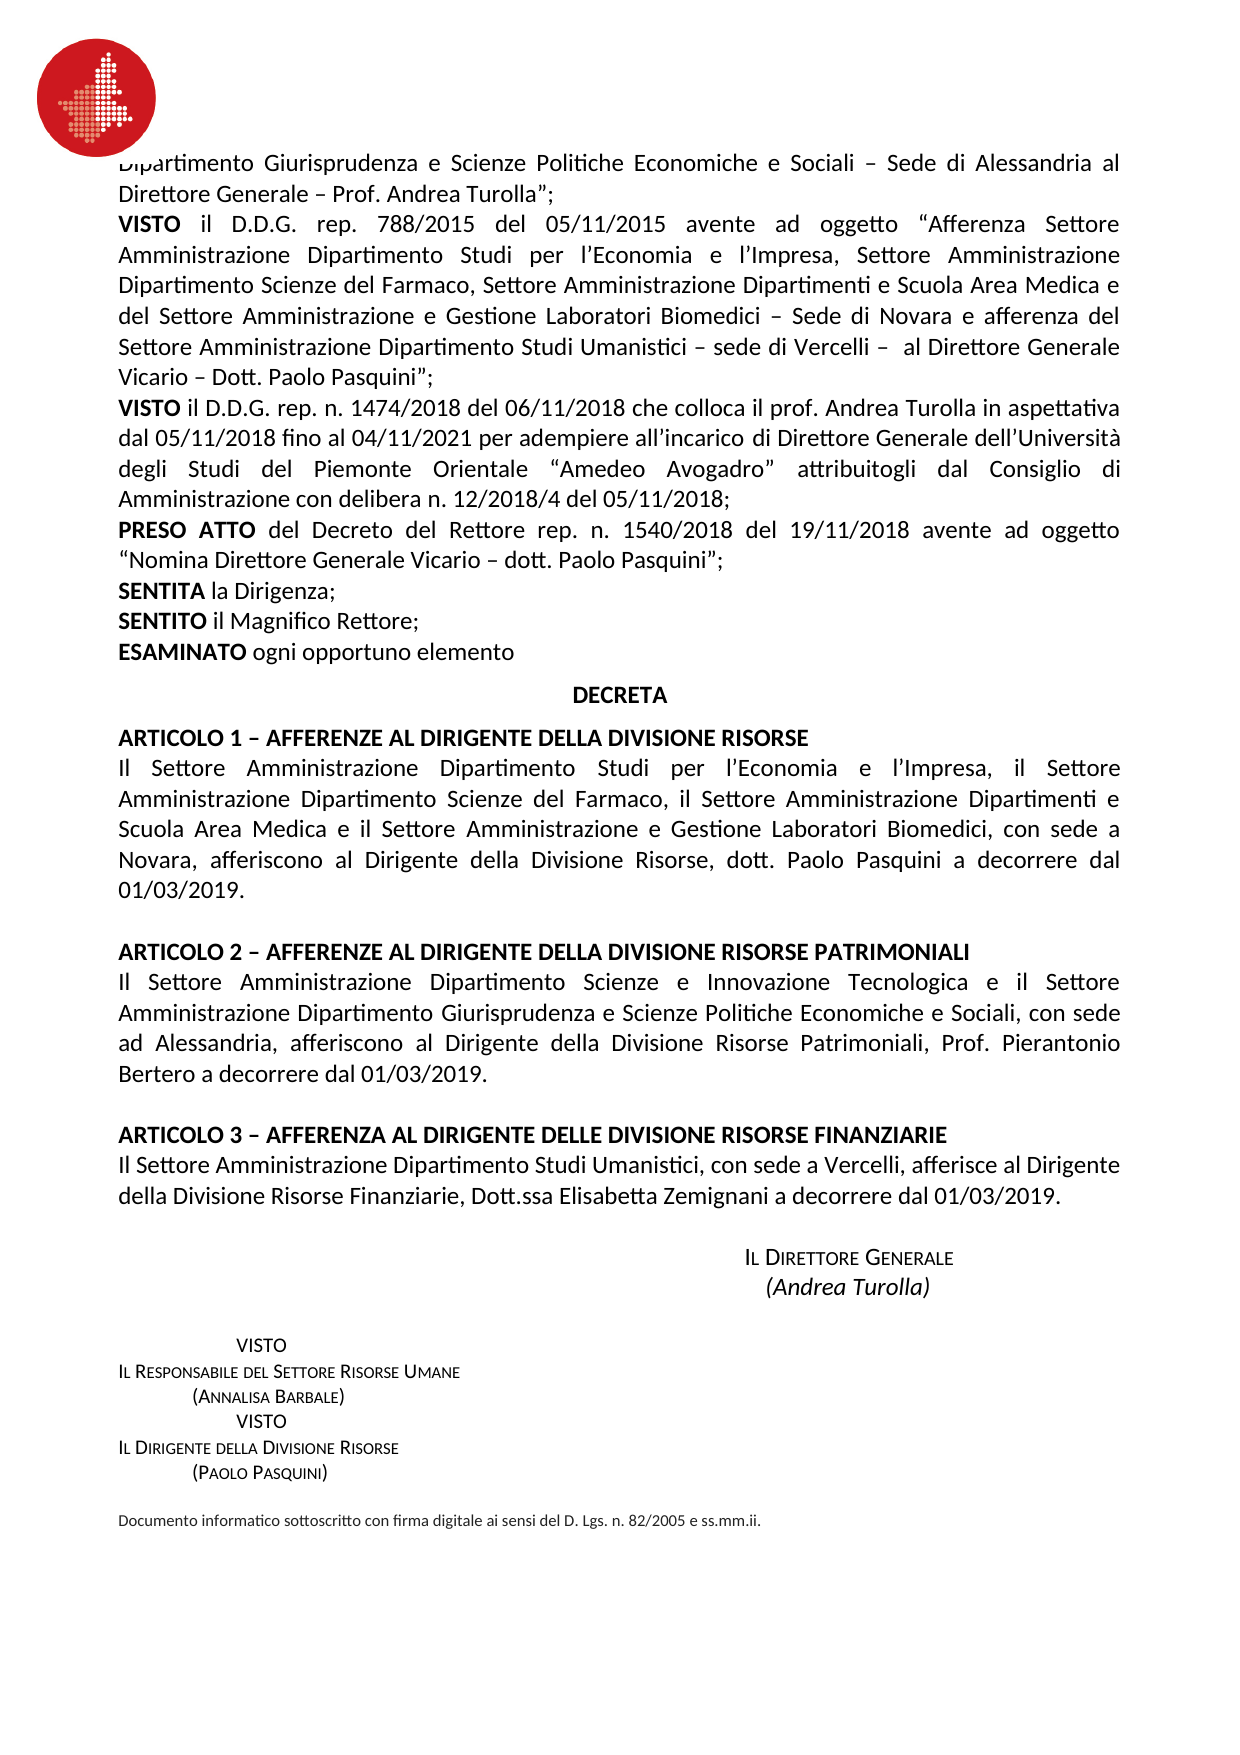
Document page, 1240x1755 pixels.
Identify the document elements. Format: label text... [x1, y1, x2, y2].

text (Paolo Pasquini) [192, 1459, 1107, 1485]
text Il Settore Amministrazione Dipartimento Scienze e Innovazione Tecnologica e il Settore Amministrazione Dipartimento Giurisprudenza e Scienze Politiche Economiche e Sociali, con sede ad Alessandria, afferiscono al Dirigente della Divisione Risorse Patrimoniali, Prof. Pierantonio Bertero a decorrere dal 01/03/2019. [118, 966, 1121, 1088]
text VISTO il D.D.G. rep. n. 1474/2018 del 06/11/2018 che colloca il prof. Andrea Turolla in aspettativa dal 05/11/2018 fino al 04/11/2021 per adempiere all’incarico di Direttore Generale dell’Università degli Studi del Piemonte Orientale “Amedeo Avogadro” attribuitogli dal Consiglio di Amministrazione con delibera n. 12/2018/4 del 05/11/2018; [118, 392, 1121, 514]
text Il Direttore Generale [177, 1241, 1107, 1271]
text Il Responsabile del Settore Risorse Umane [118, 1358, 1107, 1383]
text ARTICOLO 2 – AFFERENZE AL DIRIGENTE DELLA DIVISIONE RISORSE PATRIMONIALI [118, 936, 1121, 966]
text Dipartimento Giurisprudenza e Scienze Politiche Economiche e Sociali – Sede di Alessandria al Direttore Generale – Prof. Andrea Turolla”; [118, 148, 1121, 209]
text ARTICOLO 1 – AFFERENZE AL DIRIGENTE DELLA DIVISIONE RISORSE [118, 722, 1121, 752]
text Il Settore Amministrazione Dipartimento Studi Umanistici, con sede a Vercelli, afferisce al Dirigente della Divisione Risorse Finanziarie, Dott.ssa Elisabetta Zemignani a decorrere dal 01/03/2019. [118, 1149, 1121, 1210]
text (Andrea Turolla) [118, 1271, 1107, 1302]
text Documento informatico sottoscritto con firma digitale ai sensi del D. Lgs. n. 82/2005 e ss.mm.ii. [118, 1510, 1121, 1531]
text Il Dirigente della Divisione Risorse [118, 1434, 1107, 1459]
text DECRETA [118, 679, 1121, 709]
text (Annalisa Barbale) [192, 1383, 1107, 1409]
text PRESO ATTO del Decreto del Rettore rep. n. 1540/2018 del 19/11/2018 avente ad oggetto “Nomina Direttore Generale Vicario – dott. Paolo Pasquini”; [118, 514, 1121, 575]
text VISTO [192, 1332, 1107, 1358]
text Il Settore Amministrazione Dipartimento Studi per l’Economia e l’Impresa, il Settore Amministrazione Dipartimento Scienze del Farmaco, il Settore Amministrazione Dipartimenti e Scuola Area Medica e il Settore Amministrazione e Gestione Laboratori Biomedici, con sede a Novara, afferiscono al Dirigente della Divisione Risorse, dott. Paolo Pasquini a decorrere dal 01/03/2019. [118, 752, 1121, 905]
text VISTO [192, 1409, 1107, 1434]
text SENTITO il Magnifico Rettore; [118, 605, 1121, 636]
text ARTICOLO 3 – AFFERENZA AL DIRIGENTE DELLE DIVISIONE RISORSE FINANZIARIE [118, 1119, 1121, 1149]
text ESAMINATO ogni opportuno elemento [118, 636, 1121, 666]
text SENTITA la Dirigenza; [118, 575, 1121, 605]
text VISTO il D.D.G. rep. 788/2015 del 05/11/2015 avente ad oggetto “Afferenza Settore Amministrazione Dipartimento Studi per l’Economia e l’Impresa, Settore Amministrazione Dipartimento Scienze del Farmaco, Settore Amministrazione Dipartimenti e Scuola Area Medica e del Settore Amministrazione e Gestione Laboratori Biomedici – Sede di Novara e afferenza del Settore Amministrazione Dipartimento Studi Umanistici – sede di Vercelli – al Direttore Generale Vicario – Dott. Paolo Pasquini”; [118, 209, 1121, 392]
